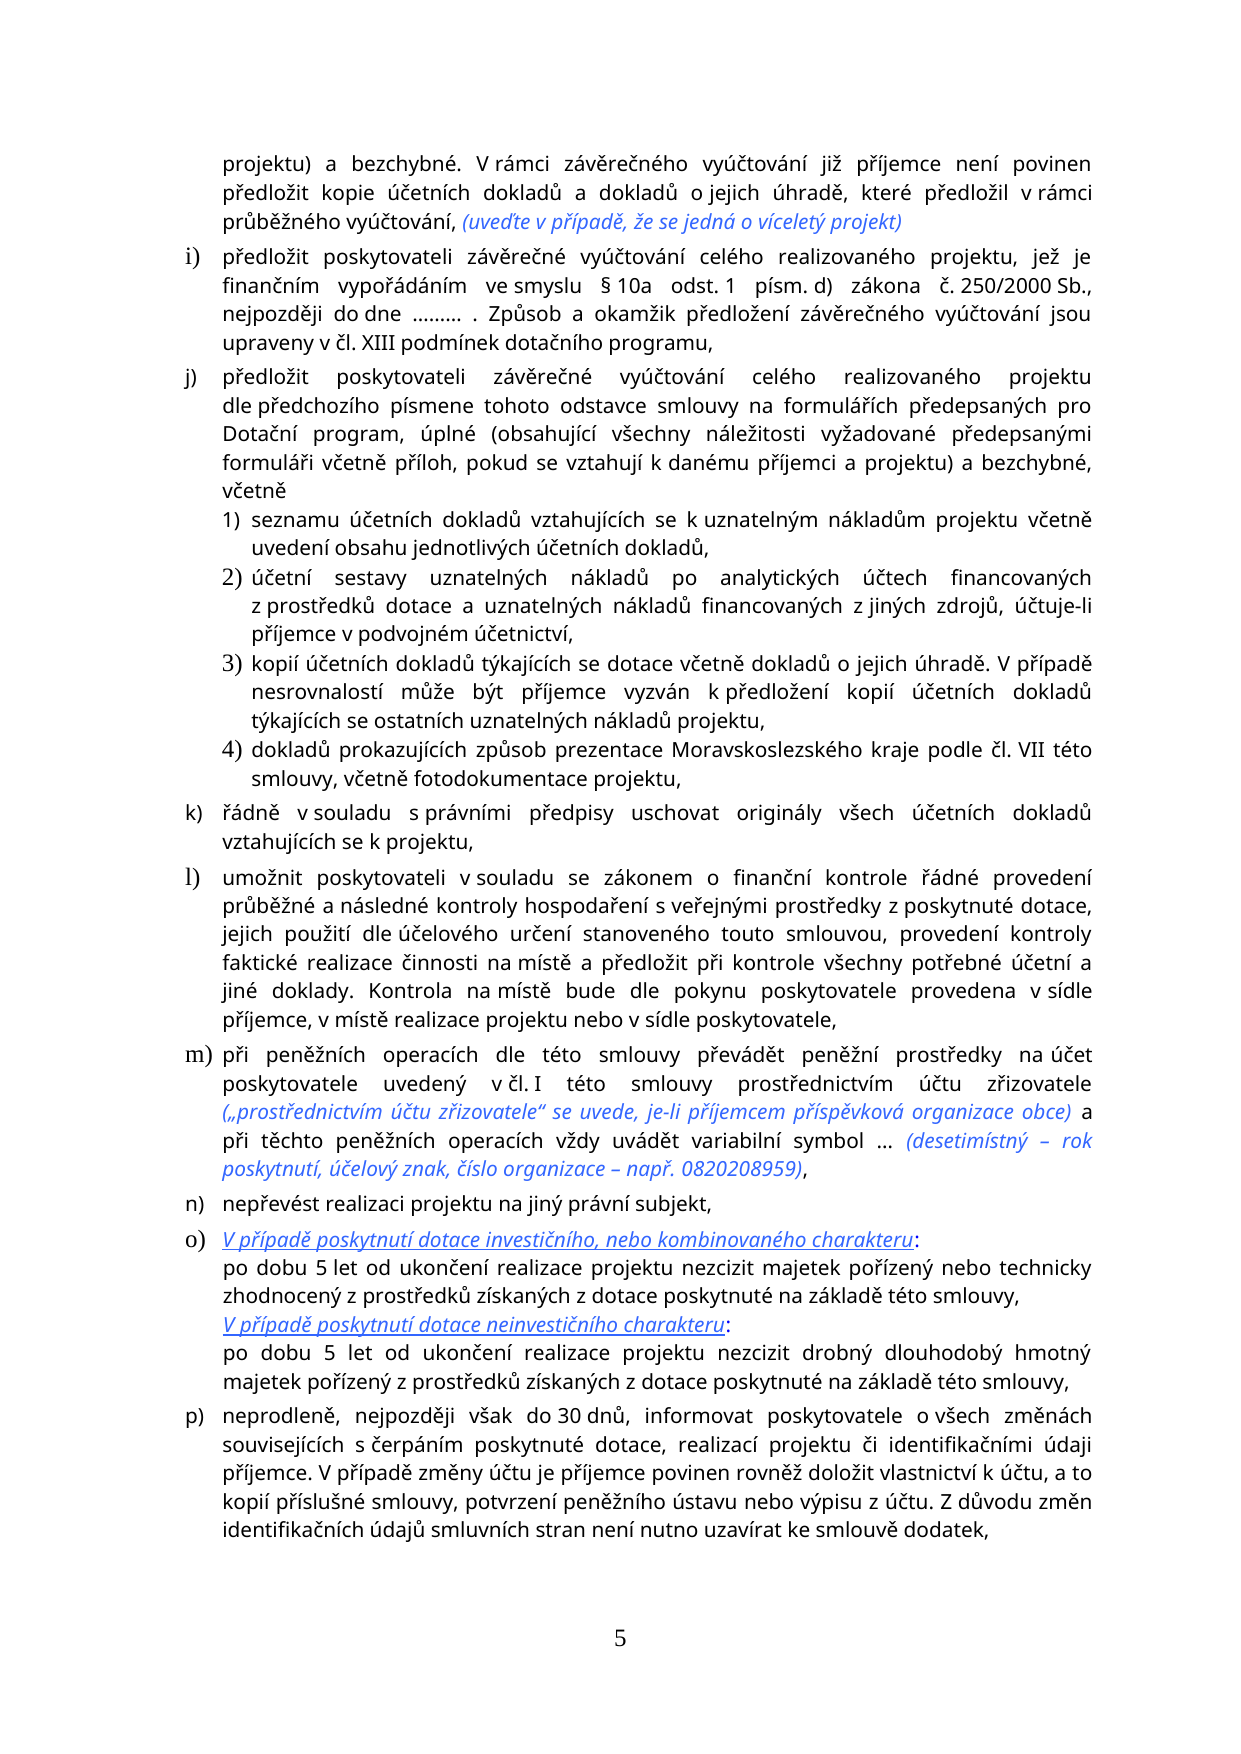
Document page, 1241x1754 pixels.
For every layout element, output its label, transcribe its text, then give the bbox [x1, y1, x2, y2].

list umožnit poskytovateli v souladu se zákonem o finanční kontrole řádné provedení průběžné a následné kontroly hospodaření s veřejnými prostředky z poskytnuté dotace, jejich použití dle účelového určení stanoveného touto smlouvou, provedení kontroly faktické realizace činnosti na místě a předložit při kontrole všechny potřebné účetní a jiné doklady. Kontrola na místě bude dle pokynu poskytovatele provedena v sídle příjemce, v místě realizace projektu nebo v sídle poskytovatele, [185, 862, 1092, 1033]
text po dobu 5 let od ukončení realizace projektu nezcizit drobný dlouhodobý hmotný majetek pořízený z prostředků získaných z dotace poskytnuté na základě této smlouvy, [223, 1338, 1092, 1395]
list seznamu účetních dokladů vztahujících se k uznatelným nákladům projektu včetně uvedení obsahu jednotlivých účetních dokladů, [222, 505, 1092, 562]
list nepřevést realizaci projektu na jiný právní subjekt, [185, 1189, 1092, 1217]
list účetní sestavy uznatelných nákladů po analytických účtech financovaných z prostředků dotace a uznatelných nákladů financovaných z jiných zdrojů, účtuje-li příjemce v podvojném účetnictví, [222, 562, 1092, 648]
list řádně v souladu s právními předpisy uschovat originály všech účetních dokladů vztahujících se k projektu, [185, 798, 1092, 855]
list při peněžních operacích dle této smlouvy převádět peněžní prostředky na účet poskytovatele uvedený v čl. I této smlouvy prostřednictvím účtu zřizovatele („prostřednictvím účtu zřizovatele“ se uvede, je-li příjemcem příspěvková organizace obce) a při těchto peněžních operacích vždy uvádět variabilní symbol … (desetimístný – rok poskytnutí, účelový znak, číslo organizace – např. 0820208959), [185, 1039, 1092, 1183]
list projektu) a bezchybné. V rámci závěrečného vyúčtování již příjemce není povinen předložit kopie účetních dokladů a dokladů o jejich úhradě, které předložil v rámci průběžného vyúčtování, (uveďte v případě, že se jedná o víceletý projekt) [185, 148, 1092, 235]
text V případě poskytnutí dotace neinvestičního charakteru: [223, 1310, 1092, 1338]
list kopií účetních dokladů týkajících se dotace včetně dokladů o jejich úhradě. V případě nesrovnalostí může být příjemce vyzván k předložení kopií účetních dokladů týkajících se ostatních uznatelných nákladů projektu, [222, 648, 1092, 734]
list V případě poskytnutí dotace investičního, nebo kombinovaného charakteru: [185, 1224, 1092, 1253]
list předložit poskytovateli závěrečné vyúčtování celého realizovaného projektu dle předchozího písmene tohoto odstavce smlouvy na formulářích předepsaných pro Dotační program, úplné (obsahující všechny náležitosti vyžadované předepsanými formuláři včetně příloh, pokud se vztahují k danému příjemci a projektu) a bezchybné, včetně [185, 362, 1092, 505]
list dokladů prokazujících způsob prezentace Moravskoslezského kraje podle čl. VII této smlouvy, včetně fotodokumentace projektu, [222, 734, 1092, 792]
list neprodleně, nejpozději však do 30 dnů, informovat poskytovatele o všech změnách souvisejících s čerpáním poskytnuté dotace, realizací projektu či identifikačními údaji příjemce. V případě změny účtu je příjemce povinen rovněž doložit vlastnictví k účtu, a to kopií příslušné smlouvy, potvrzení peněžního ústavu nebo výpisu z účtu. Z důvodu změn identifikačních údajů smluvních stran není nutno uzavírat ke smlouvě dodatek, [185, 1402, 1092, 1544]
list předložit poskytovateli závěrečné vyúčtování celého realizovaného projektu, jež je finančním vypořádáním ve smyslu § 10a odst. 1 písm. d) zákona č. 250/2000 Sb., nejpozději do dne ……… . Způsob a okamžik předložení závěrečného vyúčtování jsou upraveny v čl. XIII podmínek dotačního programu, [185, 241, 1092, 356]
text po dobu 5 let od ukončení realizace projektu nezcizit majetek pořízený nebo technicky zhodnocený z prostředků získaných z dotace poskytnuté na základě této smlouvy, [223, 1253, 1092, 1310]
